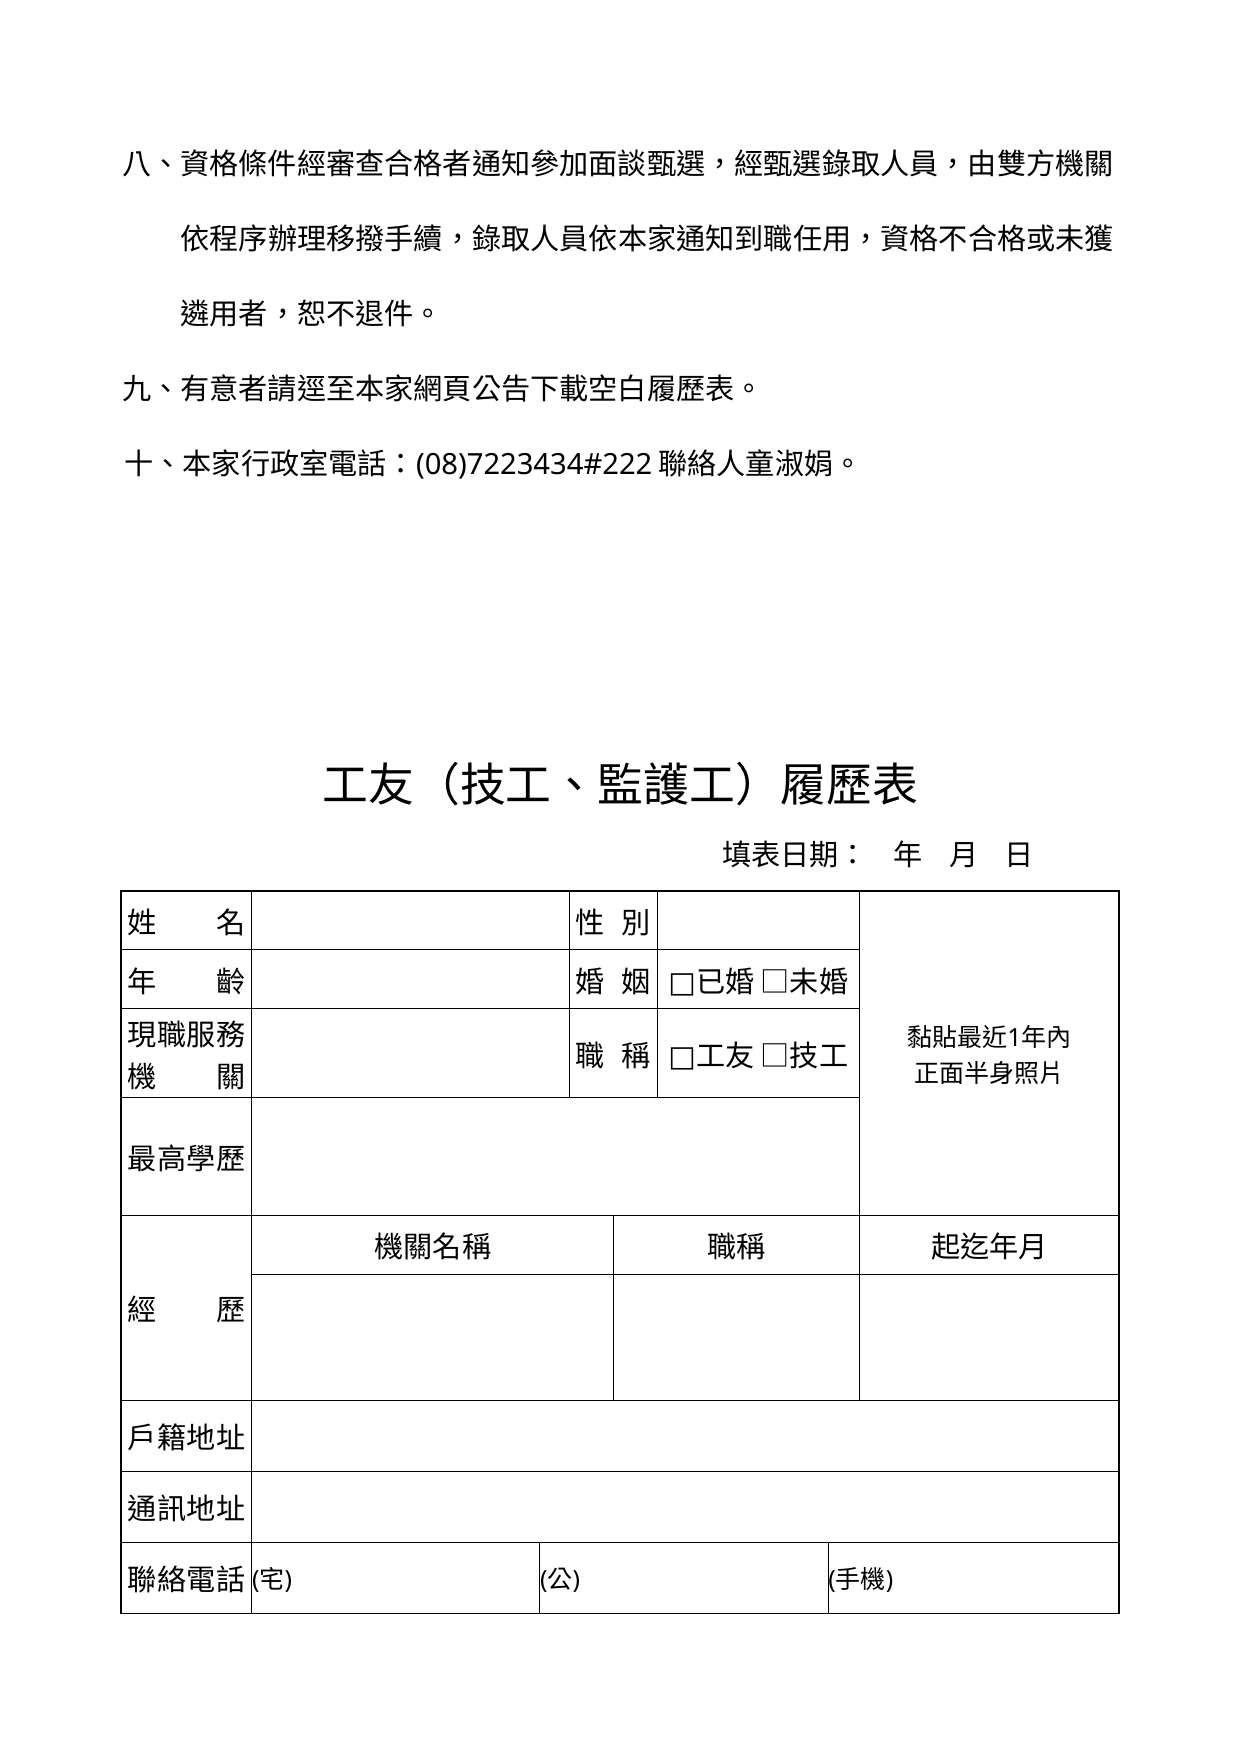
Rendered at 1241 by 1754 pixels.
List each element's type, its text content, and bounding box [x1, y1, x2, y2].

table_cell [252, 1401, 1118, 1471]
table_cell [860, 1275, 1118, 1400]
table_cell 機關名稱 [252, 1216, 613, 1274]
table_cell □工友 □技工 [658, 1009, 859, 1097]
table_cell 現職服務機關 [122, 1009, 251, 1097]
table_cell (手機) [829, 1543, 1118, 1613]
table_cell (公) [540, 1543, 828, 1613]
table_cell (宅) [252, 1543, 539, 1613]
table_cell 經歷 [122, 1216, 251, 1400]
text 八、資格條件經審查合格者通知參加面談甄選，經甄選錄取人員，由雙方機關依程序辦理移撥手續，錄取人員依本家通知到職任用，資格不合格或未獲遴用者，恕不退件。 [122, 124, 1116, 349]
text 填表日期： 年 月 日 [722, 815, 1116, 890]
table_cell □已婚 □未婚 [658, 950, 859, 1008]
text 工友（技工、監護工）履歷表 [124, 748, 1116, 815]
table_header 姓名 [122, 892, 251, 949]
table_cell 職稱 [614, 1216, 859, 1274]
table_cell 最高學歷 [122, 1098, 251, 1215]
table_cell [252, 1275, 613, 1400]
table_cell 婚姻 [570, 950, 657, 1008]
text 九、有意者請逕至本家網頁公告下載空白履歷表。 [122, 349, 1116, 424]
table_header [658, 892, 859, 949]
table_cell 通訊地址 [122, 1472, 251, 1542]
table_cell 起迄年月 [860, 1216, 1118, 1274]
table_cell 戶籍地址 [122, 1401, 251, 1471]
table_header 性別 [570, 892, 657, 949]
table_cell [252, 950, 569, 1008]
table_cell 聯絡電話 [122, 1543, 251, 1613]
text 十、本家行政室電話：(08)7223434#222聯絡人童淑娟。 [124, 424, 1116, 499]
table_cell 年齡 [122, 950, 251, 1008]
table_header 黏貼最近1年內 正面半身照片 [860, 892, 1118, 1215]
table_header [252, 892, 569, 949]
table_cell 職稱 [570, 1009, 657, 1097]
table_cell [252, 1472, 1118, 1542]
table_cell [252, 1009, 569, 1097]
table_cell [614, 1275, 859, 1400]
table_cell [252, 1098, 859, 1215]
